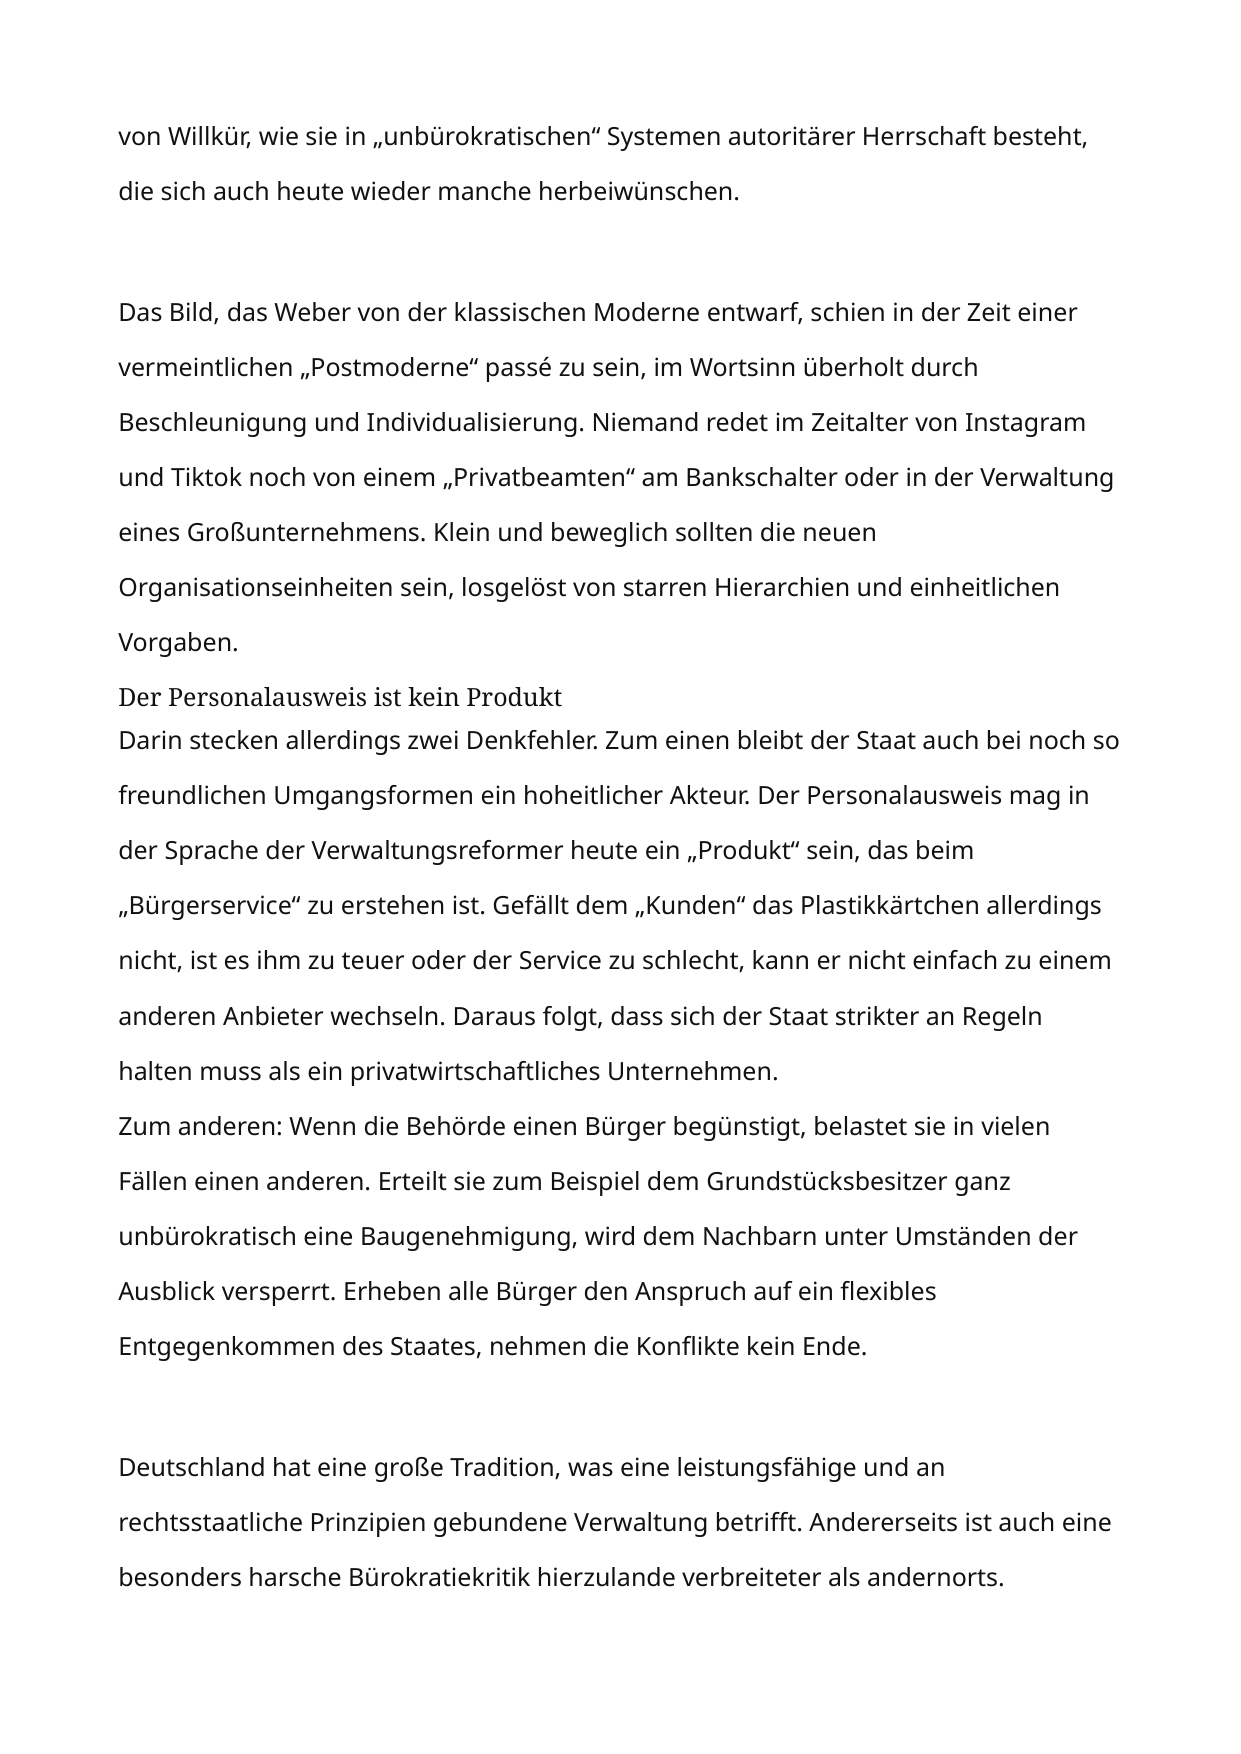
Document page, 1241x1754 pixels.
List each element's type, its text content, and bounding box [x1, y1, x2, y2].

text Zum anderen: Wenn die Behörde einen Bürger begünstigt, belastet sie in vielen Fällen einen anderen. Erteilt sie zum Beispiel dem Grundstücksbesitzer ganz unbürokratisch eine Baugenehmigung, wird dem Nachbarn unter Umständen der Ausblick versperrt. Erheben alle Bürger den Anspruch auf ein flexibles Entgegenkommen des Staates, nehmen die Konflikte kein Ende. [118, 1108, 1122, 1363]
text Deutschland hat eine große Tradition, was eine leistungsfähige und an rechtsstaatliche Prinzipien gebundene Verwaltung betrifft. Andererseits ist auch eine besonders harsche Bürokratiekritik hierzulande verbreiteter als andernorts. [118, 1450, 1122, 1594]
text Das Bild, das Weber von der klassischen Moderne entwarf, schien in der Zeit einer vermeintlichen „Postmoderne“ passé zu sein, im Wortsinn überholt durch Beschleunigung und Individualisierung. Niemand redet im Zeitalter von Instagram und Tiktok noch von einem „Privatbeamten“ am Bankschalter oder in der Verwaltung eines Großunternehmens. Klein und beweglich sollten die neuen Organisationseinheiten sein, losgelöst von starren Hierarchien und einheitlichen Vorgaben. [118, 294, 1122, 659]
subtitle Der Personalausweis ist kein Produkt [118, 680, 1122, 714]
text von Willkür, wie sie in „unbürokratischen“ Systemen autoritärer Herrschaft besteht, die sich auch heute wieder manche herbeiwünschen. [118, 118, 1122, 207]
text Darin stecken allerdings zwei Denkfehler. Zum einen bleibt der Staat auch bei noch so freundlichen Umgangsformen ein hoheitlicher Akteur. Der Personalausweis mag in der Sprache der Verwaltungsreformer heute ein „Produkt“ sein, das beim „Bürgerservice“ zu erstehen ist. Gefällt dem „Kunden“ das Plastikkärtchen allerdings nicht, ist es ihm zu teuer oder der Service zu schlecht, kann er nicht einfach zu einem anderen Anbieter wechseln. Daraus folgt, dass sich der Staat strikter an Regeln halten muss als ein privatwirtschaftliches Unternehmen. [118, 723, 1122, 1087]
